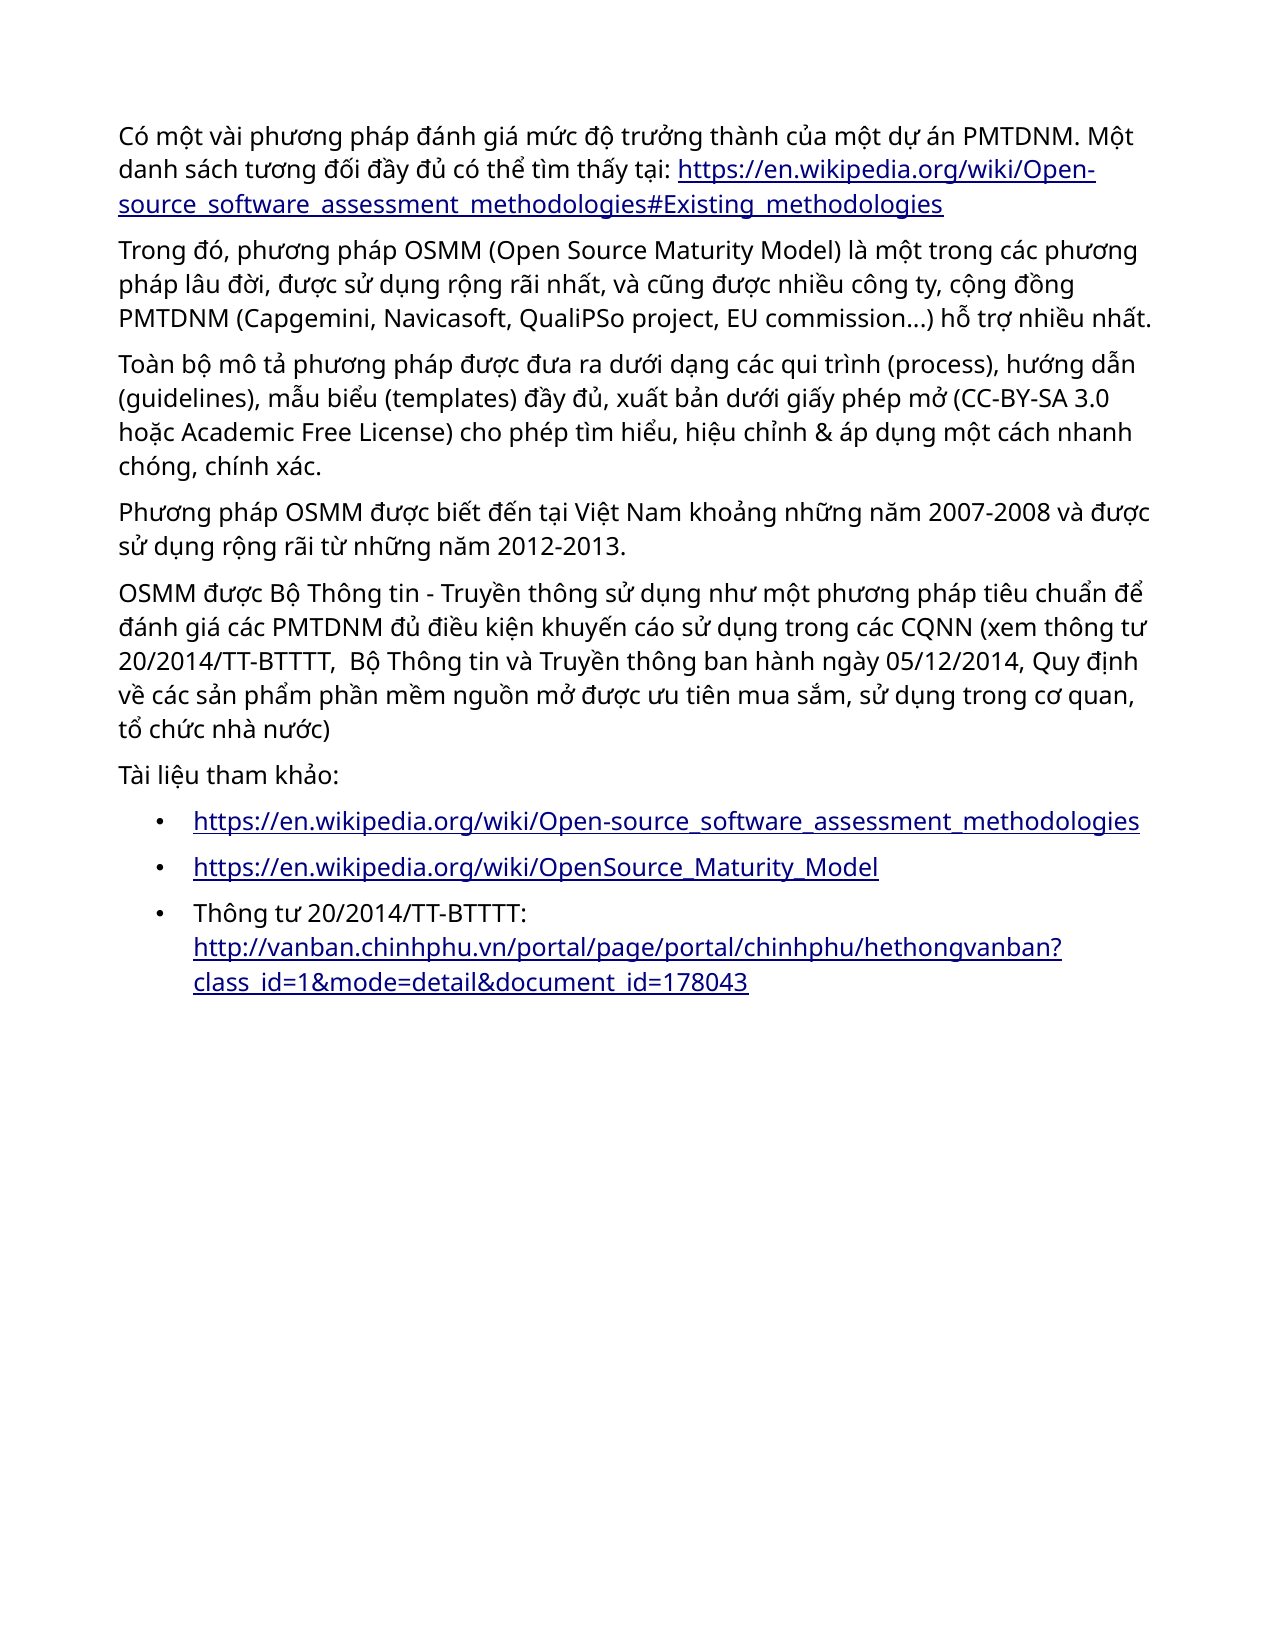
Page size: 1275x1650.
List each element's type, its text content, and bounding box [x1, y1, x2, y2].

text Có một vài phương pháp đánh giá mức độ trưởng thành của một dự án PMTDNM. Một danh sách tương đối đầy đủ có thể tìm thấy tại: https://en.wikipedia.org/wiki/Open-source_software_assessment_methodologies#Existing_methodologies [118, 118, 1157, 220]
text Phương pháp OSMM được biết đến tại Việt Nam khoảng những năm 2007-2008 và được sử dụng rộng rãi từ những năm 2012-2013. [118, 495, 1157, 563]
text OSMM được Bộ Thông tin - Truyền thông sử dụng như một phương pháp tiêu chuẩn để đánh giá các PMTDNM đủ điều kiện khuyến cáo sử dụng trong các CQNN (xem thông tư 20/2014/TT-BTTTT, Bộ Thông tin và Truyền thông ban hành ngày 05/12/2014, Quy định về các sản phẩm phần mềm nguồn mở được ưu tiên mua sắm, sử dụng trong cơ quan, tổ chức nhà nước) [118, 575, 1157, 746]
list Thông tư 20/2014/TT-BTTTT: http://vanban.chinhphu.vn/portal/page/portal/chinhphu/hethongvanban?class_id=1&mode=detail&document_id=178043 [156, 896, 1157, 998]
list https://en.wikipedia.org/wiki/OpenSource_Maturity_Model [156, 850, 1157, 884]
text Toàn bộ mô tả phương pháp được đưa ra dưới dạng các qui trình (process), hướng dẫn (guidelines), mẫu biểu (templates) đầy đủ, xuất bản dưới giấy phép mở (CC-BY-SA 3.0 hoặc Academic Free License) cho phép tìm hiểu, hiệu chỉnh & áp dụng một cách nhanh chóng, chính xác. [118, 347, 1157, 483]
list https://en.wikipedia.org/wiki/Open-source_software_assessment_methodologies [156, 804, 1157, 838]
text Trong đó, phương pháp OSMM (Open Source Maturity Model) là một trong các phương pháp lâu đời, được sử dụng rộng rãi nhất, và cũng được nhiều công ty, cộng đồng PMTDNM (Capgemini, Navicasoft, QualiPSo project, EU commission...) hỗ trợ nhiều nhất. [118, 232, 1157, 334]
text Tài liệu tham khảo: [118, 758, 1157, 792]
